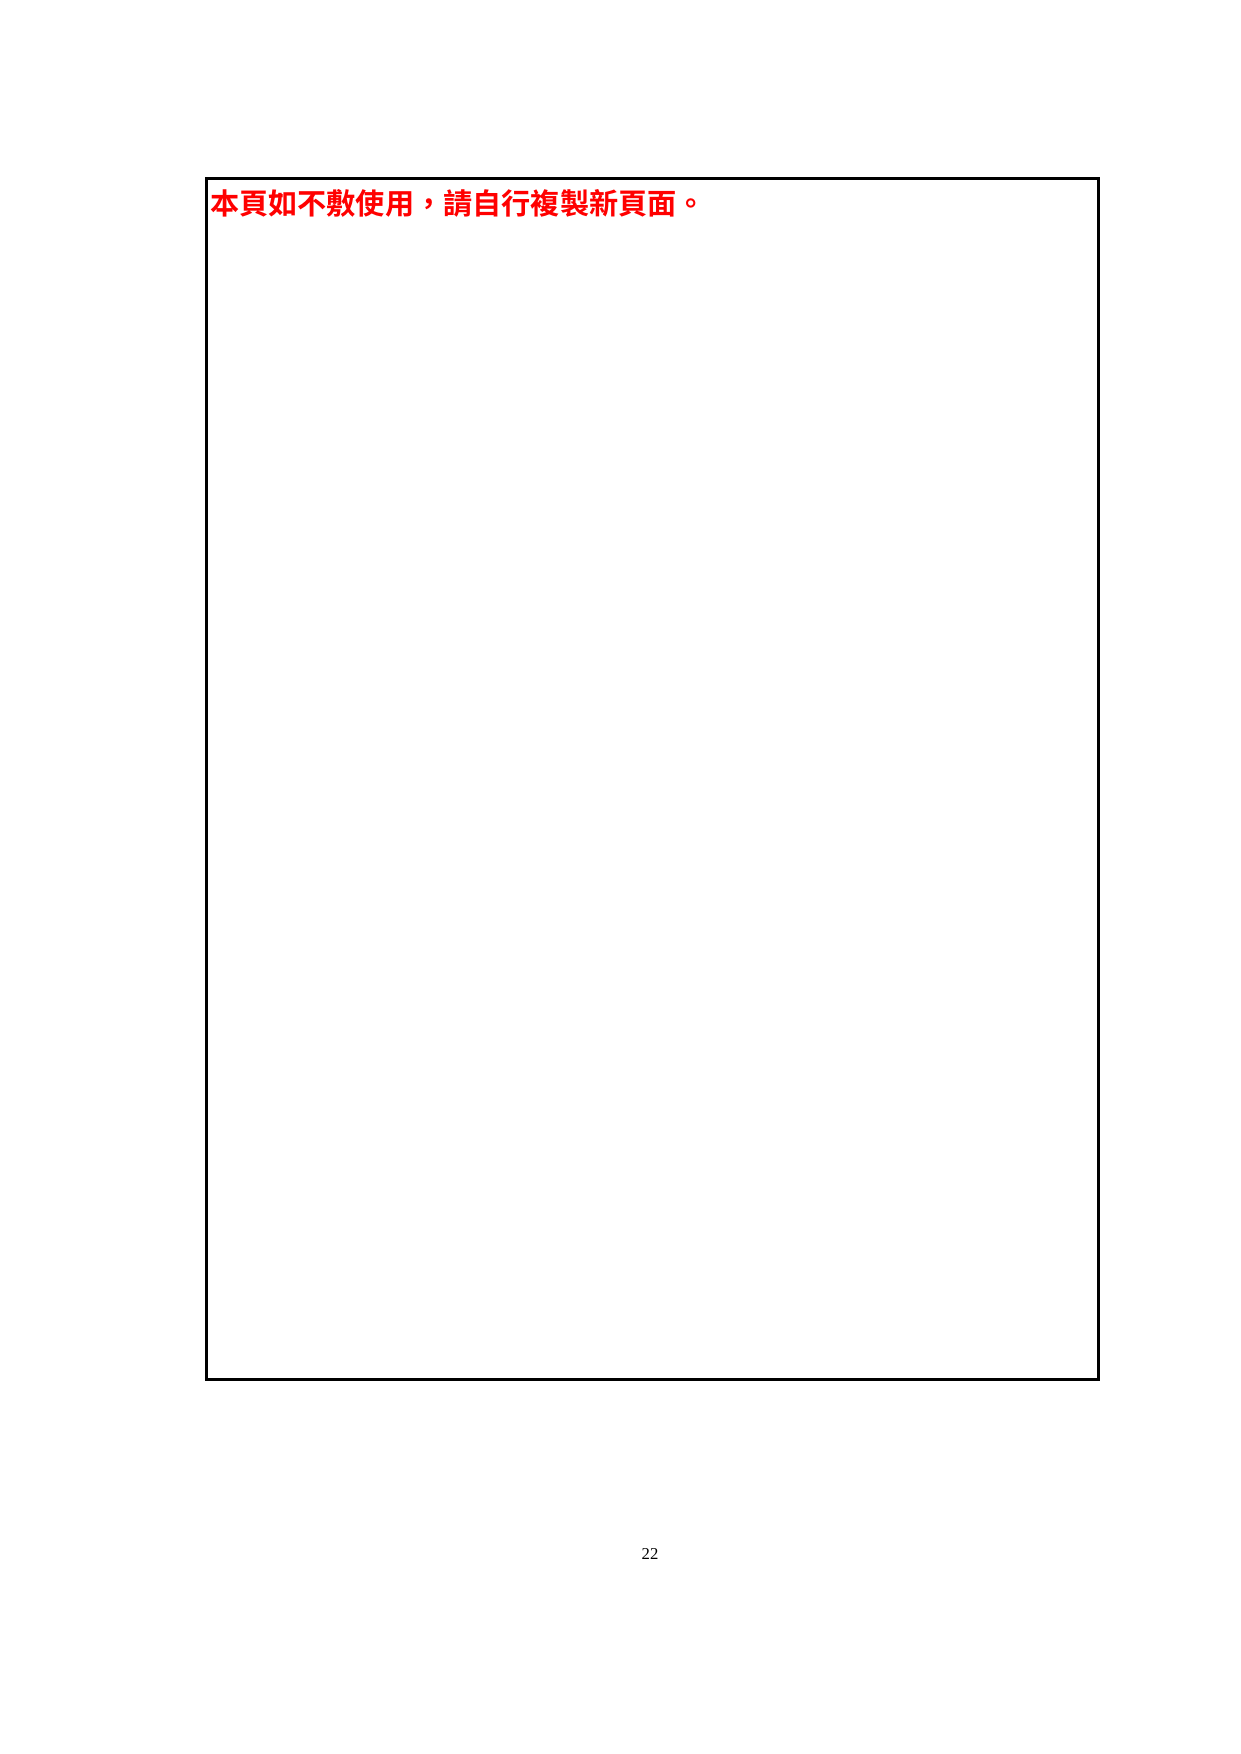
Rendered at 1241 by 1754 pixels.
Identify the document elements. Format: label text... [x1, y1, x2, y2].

table_cell [208, 1018, 1097, 1378]
table_cell 本頁如不敷使用，請自行複製新頁面。 [208, 180, 1097, 703]
table_cell [208, 397, 1097, 1324]
